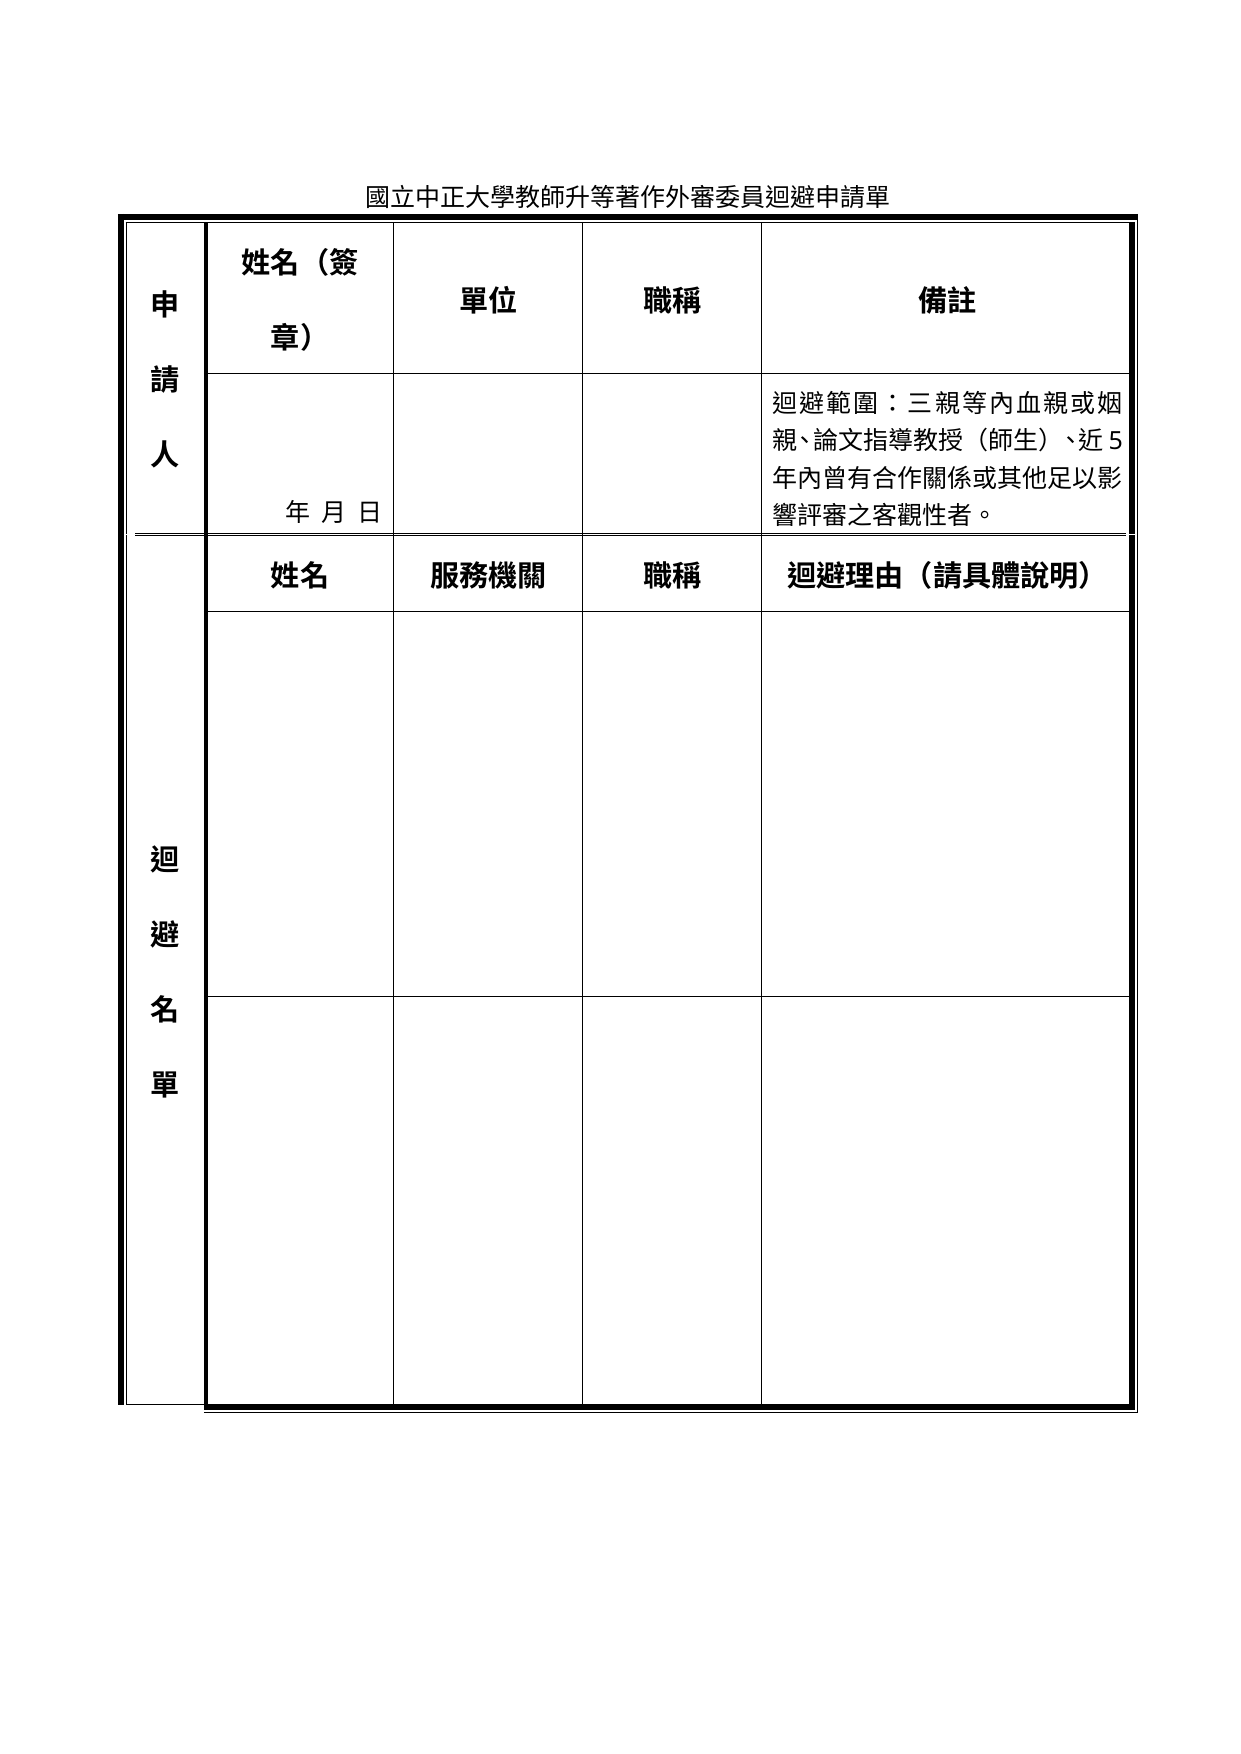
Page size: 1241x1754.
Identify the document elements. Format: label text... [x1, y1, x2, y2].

table_cell 服務機關 [394, 536, 582, 611]
table_cell 迴 避 名 單 [127, 533, 204, 1404]
table_header 職稱 [583, 223, 761, 373]
text 國立中正大學教師升等著作外審委員迴避申請單 [112, 176, 1144, 214]
table_cell 年 月 日 [208, 374, 393, 533]
table_cell [394, 997, 582, 1404]
table_header 申 請 人 [127, 223, 204, 533]
table_cell [583, 997, 761, 1404]
table_cell [583, 612, 761, 996]
table_cell [208, 997, 393, 1404]
table_cell 迴避理由（請具體說明） [762, 533, 1134, 611]
table_cell [394, 612, 582, 996]
table_cell 姓名 [208, 536, 393, 611]
table_cell 迴避範圍：三親等內血親或姻親、論文指導教授（師生）、近5年內曾有合作關係或其他足以影響評審之客觀性者。 [762, 374, 1129, 533]
table_cell 職稱 [583, 536, 761, 611]
table_header 姓名（簽章） [208, 223, 393, 373]
table_cell [762, 612, 1129, 996]
table_cell [762, 997, 1129, 1404]
table_header 單位 [394, 223, 582, 373]
table_header 備註 [762, 223, 1129, 373]
table_cell [394, 374, 582, 533]
table_cell [208, 612, 393, 996]
table_cell [583, 374, 761, 533]
